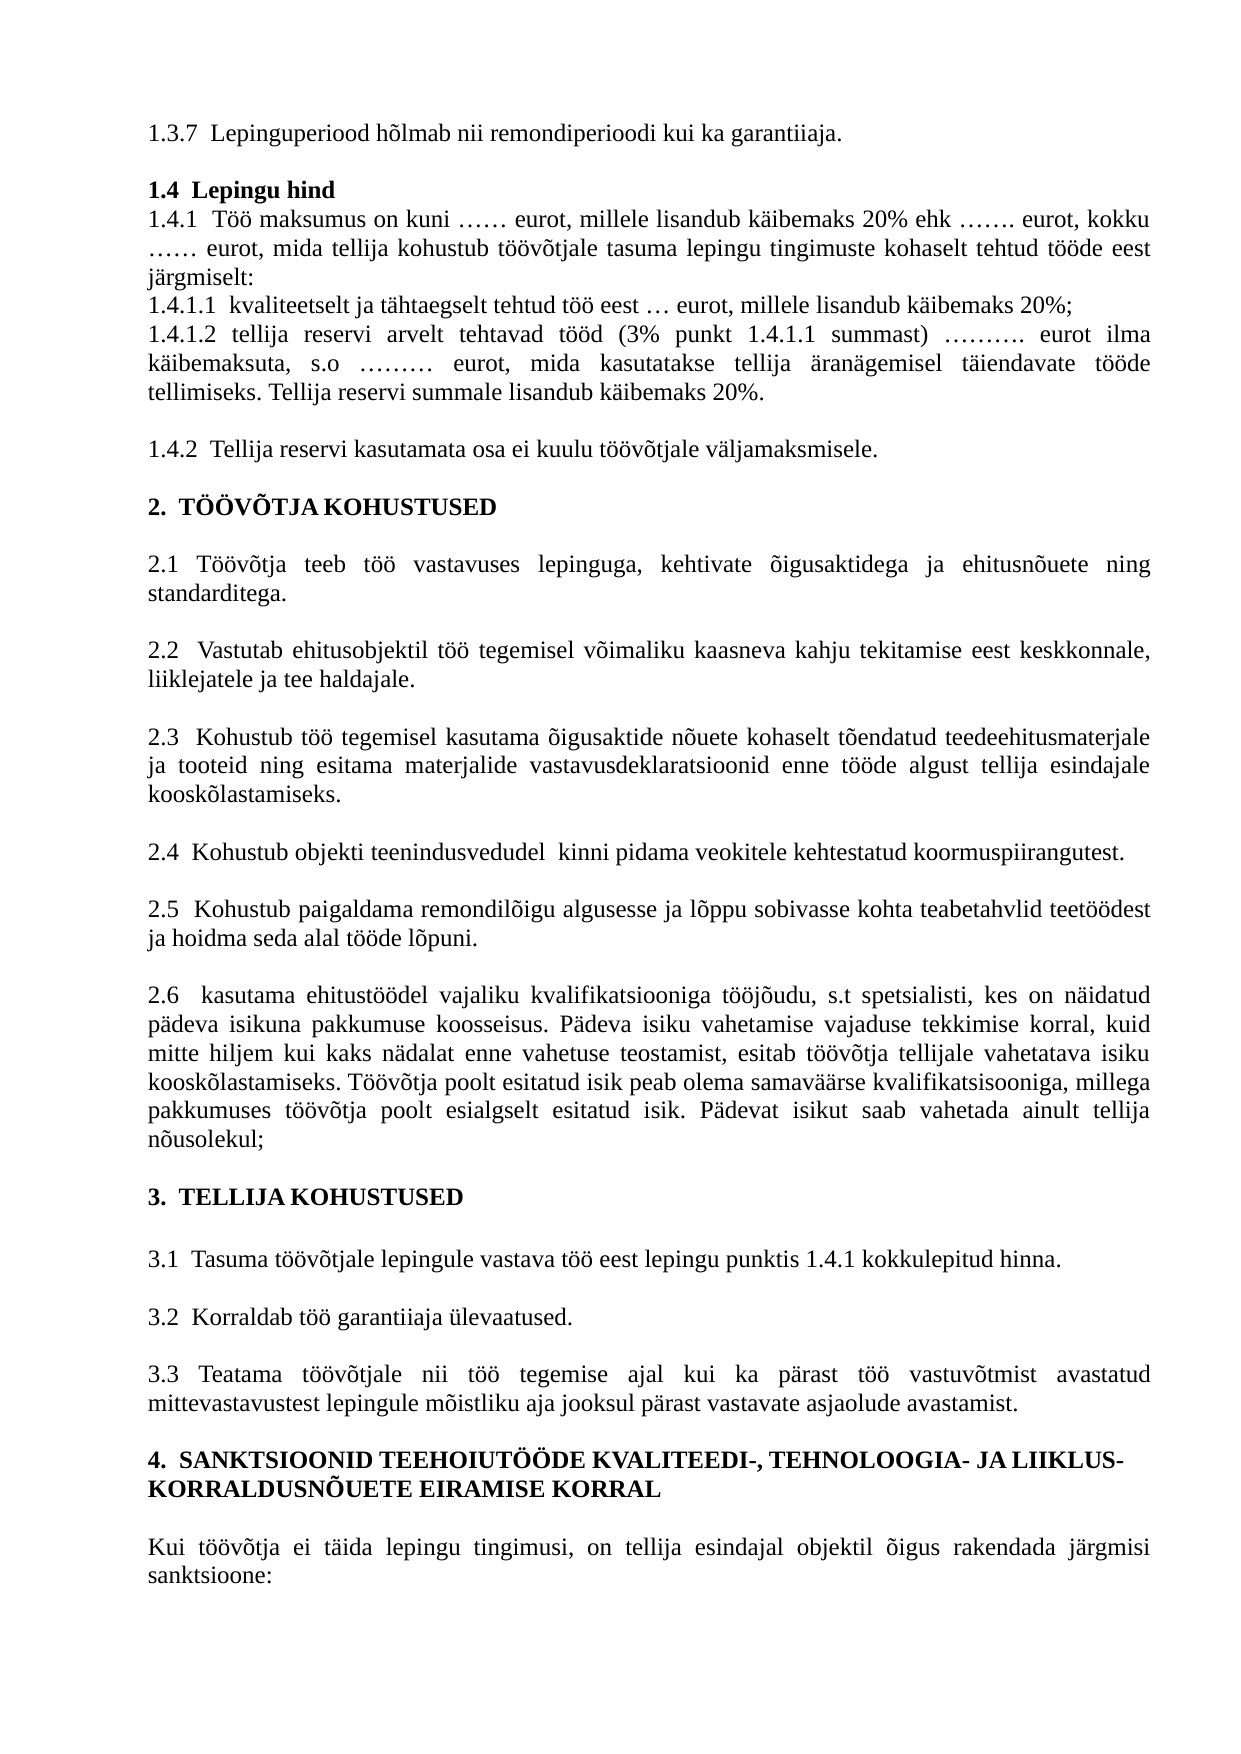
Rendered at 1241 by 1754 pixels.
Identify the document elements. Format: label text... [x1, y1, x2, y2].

text 2.1 Töövõtja teeb töö vastavuses lepinguga, kehtivate õigusaktidega ja ehitusnõuete ning standarditega. [148, 549, 1152, 607]
text 2.4 Kohustub objekti teenindusvedudel kinni pidama veokitele kehtestatud koormuspiirangutest. [148, 837, 1152, 866]
text 2.2 Vastutab ehitusobjektil töö tegemisel võimaliku kaasneva kahju tekitamise eest keskkonnale, liiklejatele ja tee haldajale. [148, 636, 1152, 693]
text 3.1 Tasuma töövõtjale lepingule vastava töö eest lepingu punktis 1.4.1 kokkulepitud hinna. [148, 1244, 1152, 1273]
text 3.2 Korraldab töö garantiiaja ülevaatused. [148, 1302, 1152, 1330]
text 3.3 Teatama töövõtjale nii töö tegemise ajal kui ka pärast töö vastuvõtmist avastatud mittevastavustest lepingule mõistliku aja jooksul pärast vastavate asjaolude avastamist. [148, 1359, 1152, 1417]
text 1.4.2 Tellija reservi kasutamata osa ei kuulu töövõtjale väljamaksmisele. [148, 434, 1152, 463]
text 1.3.7 Lepinguperiood hõlmab nii remondiperioodi kui ka garantiiaja. [148, 118, 1152, 147]
text 2.5 Kohustub paigaldama remondilõigu algusesse ja lõppu sobivasse kohta teabetahvlid teetöödest ja hoidma seda alal tööde lõpuni. [148, 894, 1152, 952]
text 1.4 Lepingu hind [148, 176, 1152, 204]
text 1.4.1.2 tellija reservi arvelt tehtavad tööd (3% punkt 1.4.1.1 summast) ………. eurot ilma käibemaksuta, s.o ……… eurot, mida kasutatakse tellija äranägemisel täiendavate tööde tellimiseks. Tellija reservi summale lisandub käibemaks 20%. [148, 319, 1152, 406]
text Kui töövõtja ei täida lepingu tingimusi, on tellija esindajal objektil õigus rakendada järgmisi sanktsioone: [148, 1532, 1152, 1589]
text 2.3 Kohustub töö tegemisel kasutama õigusaktide nõuete kohaselt tõendatud teedeehitusmaterjale ja tooteid ning esitama materjalide vastavusdeklaratsioonid enne tööde algust tellija esindajale kooskõlastamiseks. [148, 722, 1152, 808]
text 2.6 kasutama ehitustöödel vajaliku kvalifikatsiooniga tööjõudu, s.t spetsialisti, kes on näidatud pädeva isikuna pakkumuse koosseisus. Pädeva isiku vahetamise vajaduse tekkimise korral, kuid mitte hiljem kui kaks nädalat enne vahetuse teostamist, esitab töövõtja tellijale vahetatava isiku kooskõlastamiseks. Töövõtja poolt esitatud isik peab olema samaväärse kvalifikatsisooniga, millega pakkumuses töövõtja poolt esialgselt esitatud isik. Pädevat isikut saab vahetada ainult tellija nõusolekul; [148, 981, 1152, 1153]
text 1.4.1 Töö maksumus on kuni …… eurot, millele lisandub käibemaks 20% ehk ……. eurot, kokku …… eurot, mida tellija kohustub töövõtjale tasuma lepingu tingimuste kohaselt tehtud tööde eest järgmiselt: [148, 204, 1152, 291]
text 3. TELLIJA KOHUSTUSED [148, 1182, 1152, 1211]
text 4. SANKTSIOONID TEEHOIUTÖÖDE KVALITEEDI-, TEHNOLOOGIA- JA LIIKLUS-KORRALDUSNÕUETE EIRAMISE KORRAL [148, 1445, 1152, 1503]
text 2. TÖÖVÕTJA KOHUSTUSED [148, 492, 1152, 521]
text 1.4.1.1 kvaliteetselt ja tähtaegselt tehtud töö eest … eurot, millele lisandub käibemaks 20%; [148, 291, 1152, 319]
